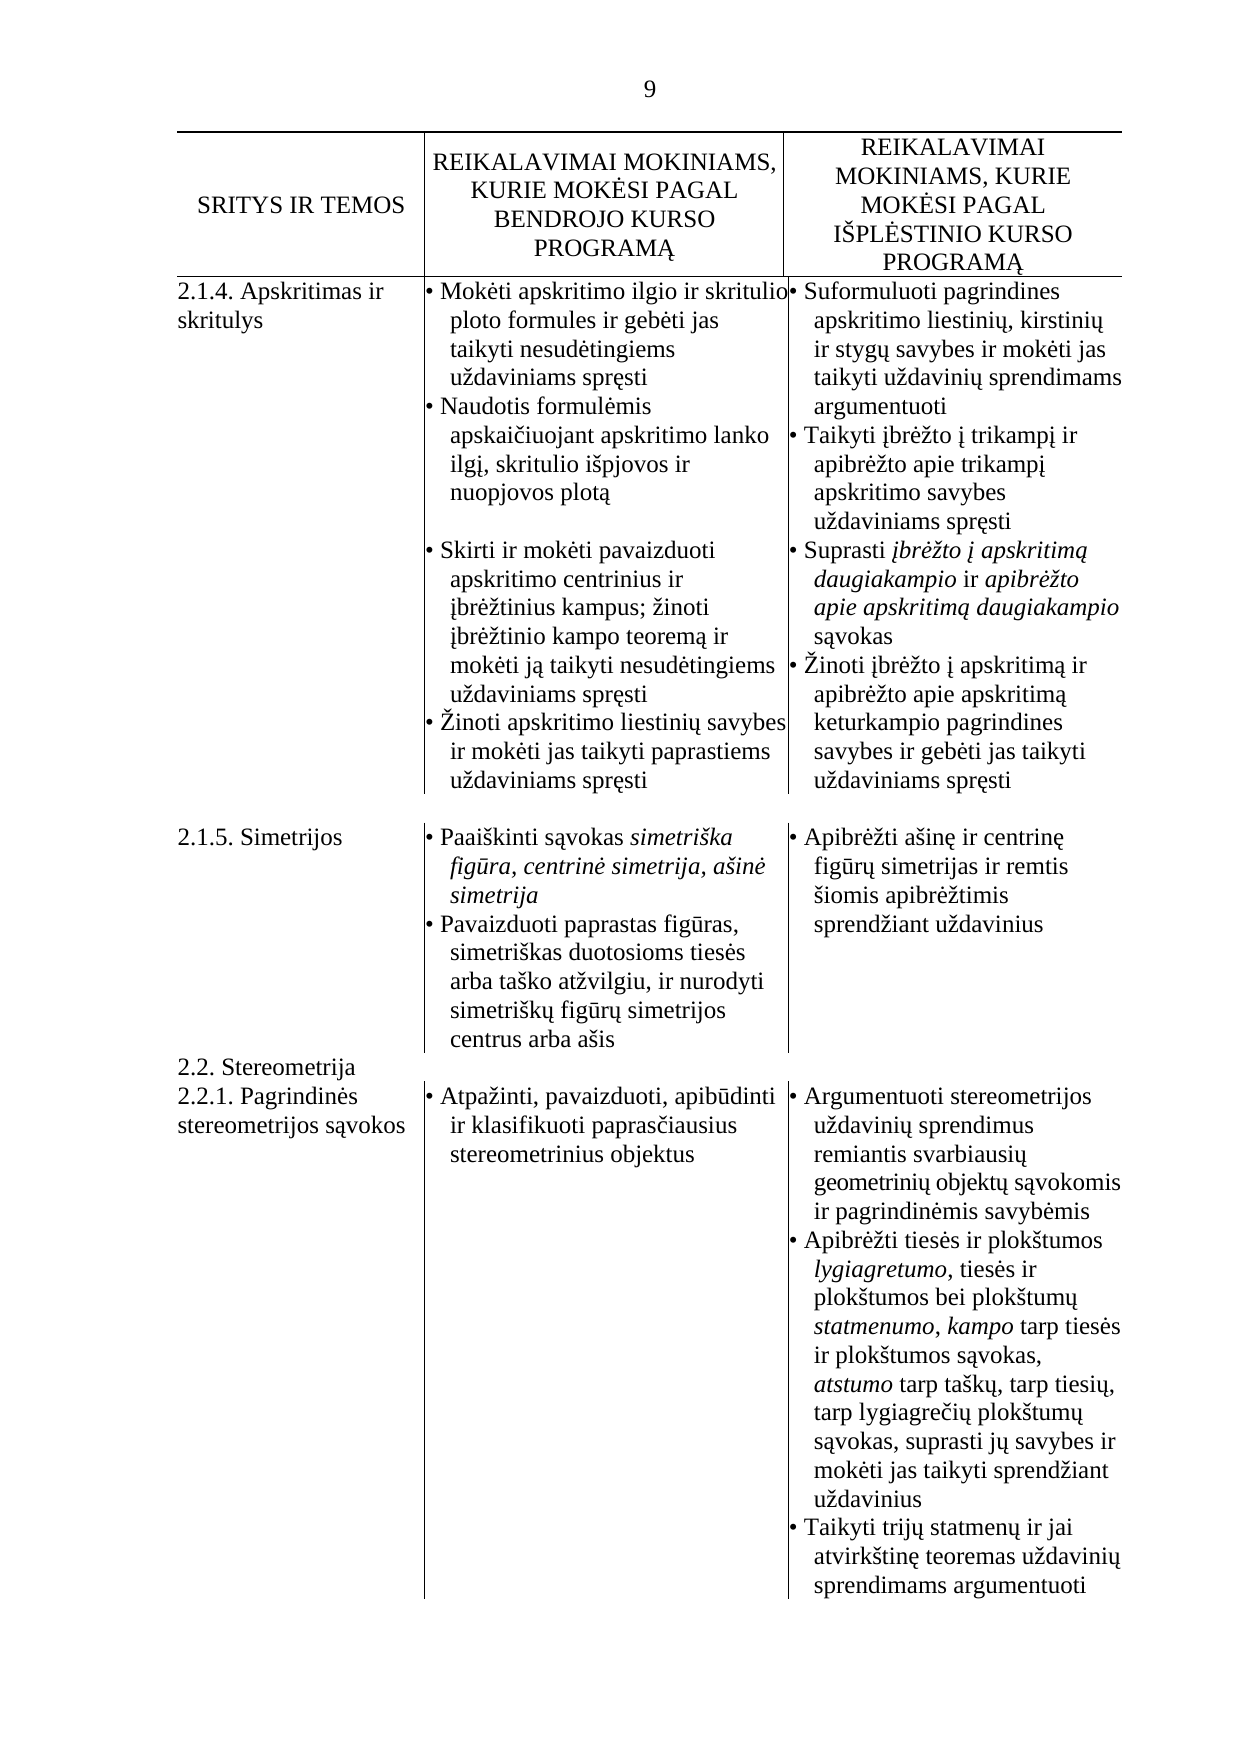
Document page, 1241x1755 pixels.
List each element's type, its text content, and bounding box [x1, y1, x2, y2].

table_cell 2.2. Stereometrija [177, 1053, 425, 1081]
table_cell [425, 794, 789, 822]
table_cell 2.1.4. Apskritimas ir skritulys [177, 277, 424, 794]
table_cell 2.2.1. Pagrindinės stereometrijos sąvokos [177, 1081, 424, 1599]
table_cell [789, 794, 1122, 822]
table_header REIKALAVIMAI mokiniams, kurie mokėsi pagal išplėstinio kurso programą [784, 133, 1122, 276]
table_cell [789, 1599, 1122, 1627]
table_cell • Mokėti apskritimo ilgio ir skritulio ploto formules ir gebėti jas taikyti nesudėtingiems uždaviniams spręsti • Naudotis formulėmis apskaičiuojant apskritimo lanko ilgį, skritulio išpjovos ir nuopjovos plotą • Skirti ir mokėti pavaizduoti apskritimo centrinius ir įbrėžtinius kampus; žinoti įbrėžtinio kampo teoremą ir mokėti ją taikyti nesudėtingiems uždaviniams spręsti • Žinoti apskritimo liestinių savybes ir mokėti jas taikyti paprastiems uždaviniams spręsti [425, 277, 788, 794]
table_cell • Paaiškinti sąvokas simetriška figūra, centrinė simetrija, ašinė simetrija • Pavaizduoti paprastas figūras, simetriškas duotosioms tiesės arba taško atžvilgiu, ir nurodyti simetriškų figūrų simetrijos centrus arba ašis [425, 823, 788, 1052]
table_cell • Argumentuoti stereometrijos uždavinių sprendimus remiantis svarbiausių geometrinių objektų sąvokomis ir pagrindinėmis savybėmis • Apibrėžti tiesės ir plokštumos lygiagretumo, tiesės ir plokštumos bei plokštumų statmenumo, kampo tarp tiesės ir plokštumos sąvokas, atstumo tarp taškų, tarp tiesių, tarp lygiagrečių plokštumų sąvokas, suprasti jų savybes ir mokėti jas taikyti sprendžiant uždavinius • Taikyti trijų statmenų ir jai atvirkštinę teoremas uždavinių sprendimams argumentuoti [789, 1081, 1122, 1599]
table_header REIKALAVIMAI mokinIams, kurie mokėsi pagal bendrojo kurso programą [425, 133, 783, 276]
table_cell • Atpažinti, pavaizduoti, apibūdinti ir klasifikuoti paprasčiausius stereometrinius objektus [425, 1081, 788, 1599]
table_cell • Apibrėžti ašinę ir centrinę figūrų simetrijas ir remtis šiomis apibrėžtimis sprendžiant uždavinius [789, 823, 1122, 1052]
table_cell • Suformuluoti pagrindines apskritimo liestinių, kirstinių ir stygų savybes ir mokėti jas taikyti uždavinių sprendimams argumentuoti • Taikyti įbrėžto į trikampį ir apibrėžto apie trikampį apskritimo savybes uždaviniams spręsti • Suprasti įbrėžto į apskritimą daugiakampio ir apibrėžto apie apskritimą daugiakampio sąvokas • Žinoti įbrėžto į apskritimą ir apibrėžto apie apskritimą keturkampio pagrindines savybes ir gebėti jas taikyti uždaviniams spręsti [789, 277, 1122, 794]
table_cell [177, 794, 425, 822]
table_cell [177, 1599, 425, 1627]
table_cell 2.1.5. Simetrijos [177, 823, 424, 1052]
table_cell [789, 1053, 1122, 1081]
table_cell [425, 1053, 789, 1081]
table_cell [425, 1599, 789, 1627]
table_header sritys ir temos [177, 133, 424, 276]
